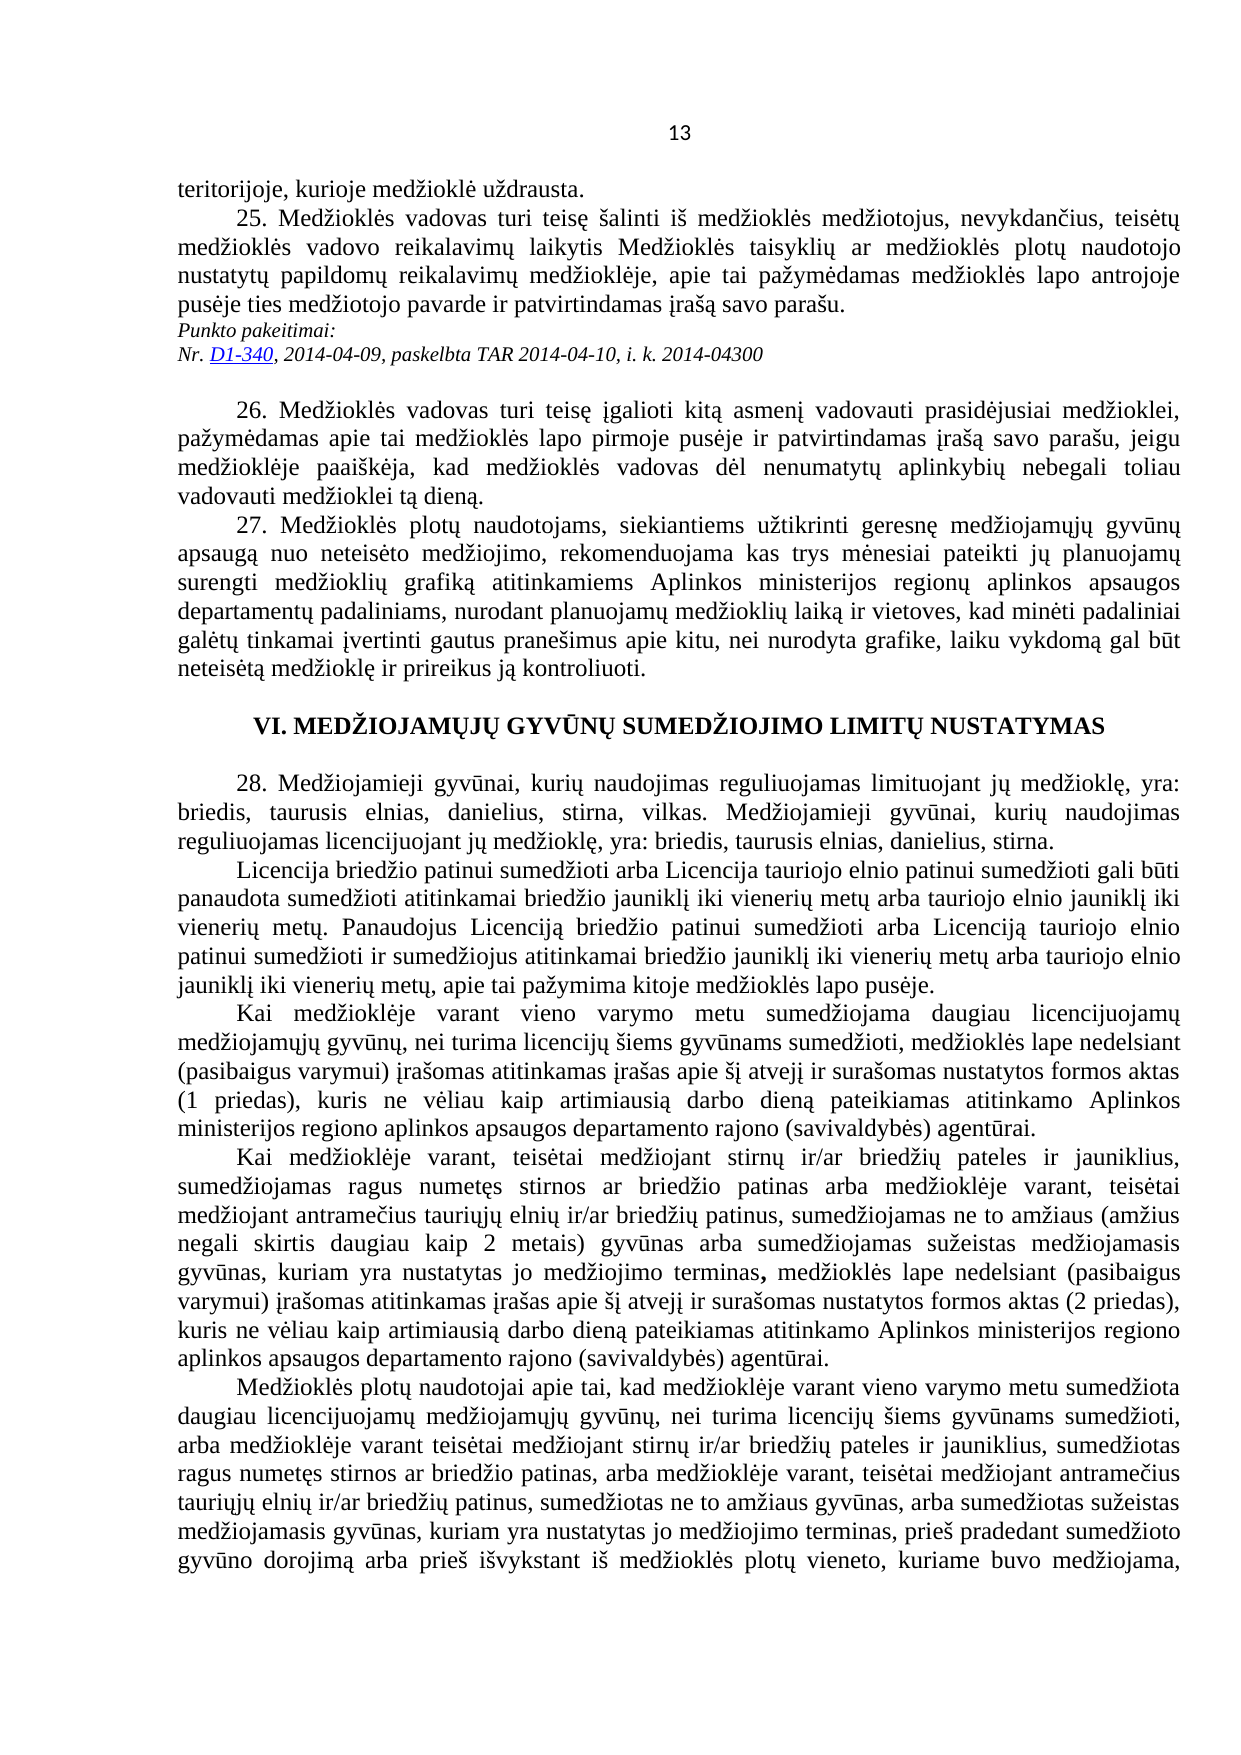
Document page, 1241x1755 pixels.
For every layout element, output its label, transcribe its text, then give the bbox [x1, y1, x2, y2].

text Nr. D1-340, 2014-04-09, paskelbta TAR 2014-04-10, i. k. 2014-04300 [177, 342, 1181, 366]
text 26. Medžioklės vadovas turi teisę įgalioti kitą asmenį vadovauti prasidėjusiai medžioklei, pažymėdamas apie tai medžioklės lapo pirmoje pusėje ir patvirtindamas įrašą savo parašu, jeigu medžioklėje paaiškėja, kad medžioklės vadovas dėl nenumatytų aplinkybių nebegali toliau vadovauti medžioklei tą dieną. [177, 395, 1181, 510]
text 25. Medžioklės vadovas turi teisę šalinti iš medžioklės medžiotojus, nevykdančius, teisėtų medžioklės vadovo reikalavimų laikytis Medžioklės taisyklių ar medžioklės plotų naudotojo nustatytų papildomų reikalavimų medžioklėje, apie tai pažymėdamas medžioklės lapo antrojoje pusėje ties medžiotojo pavarde ir patvirtindamas įrašą savo parašu. [177, 203, 1181, 318]
text 28. Medžiojamieji gyvūnai, kurių naudojimas reguliuojamas limituojant jų medžioklę, yra: briedis, taurusis elnias, danielius, stirna, vilkas. Medžiojamieji gyvūnai, kurių naudojimas reguliuojamas licencijuojant jų medžioklę, yra: briedis, taurusis elnias, danielius, stirna. [177, 768, 1181, 855]
text Medžioklės plotų naudotojai apie tai, kad medžioklėje varant vieno varymo metu sumedžiota daugiau licencijuojamų medžiojamųjų gyvūnų, nei turima licencijų šiems gyvūnams sumedžioti, arba medžioklėje varant teisėtai medžiojant stirnų ir/ar briedžių pateles ir jauniklius, sumedžiotas ragus numetęs stirnos ar briedžio patinas, arba medžioklėje varant, teisėtai medžiojant antramečius tauriųjų elnių ir/ar briedžių patinus, sumedžiotas ne to amžiaus gyvūnas, arba sumedžiotas sužeistas medžiojamasis gyvūnas, kuriam yra nustatytas jo medžiojimo terminas, prieš pradedant sumedžioto gyvūno dorojimą arba prieš išvykstant iš medžioklės plotų vieneto, kuriame buvo medžiojama, [177, 1372, 1181, 1573]
text Kai medžioklėje varant, teisėtai medžiojant stirnų ir/ar briedžių pateles ir jauniklius, sumedžiojamas ragus numetęs stirnos ar briedžio patinas arba medžioklėje varant, teisėtai medžiojant antramečius tauriųjų elnių ir/ar briedžių patinus, sumedžiojamas ne to amžiaus (amžius negali skirtis daugiau kaip 2 metais) gyvūnas arba sumedžiojamas sužeistas medžiojamasis gyvūnas, kuriam yra nustatytas jo medžiojimo terminas, medžioklės lape nedelsiant (pasibaigus varymui) įrašomas atitinkamas įrašas apie šį atvejį ir surašomas nustatytos formos aktas (2 priedas), kuris ne vėliau kaip artimiausią darbo dieną pateikiamas atitinkamo Aplinkos ministerijos regiono aplinkos apsaugos departamento rajono (savivaldybės) agentūrai. [177, 1142, 1181, 1372]
text VI. MEDŽIOJAMŲJŲ GYVŪNŲ SUMEDŽIOJIMO LIMITŲ NUSTATYMAS [177, 711, 1181, 740]
text teritorijoje, kurioje medžioklė uždrausta. [177, 174, 1181, 203]
text Kai medžioklėje varant vieno varymo metu sumedžiojama daugiau licencijuojamų medžiojamųjų gyvūnų, nei turima licencijų šiems gyvūnams sumedžioti, medžioklės lape nedelsiant (pasibaigus varymui) įrašomas atitinkamas įrašas apie šį atvejį ir surašomas nustatytos formos aktas (1 priedas), kuris ne vėliau kaip artimiausią darbo dieną pateikiamas atitinkamo Aplinkos ministerijos regiono aplinkos apsaugos departamento rajono (savivaldybės) agentūrai. [177, 998, 1181, 1142]
text 27. Medžioklės plotų naudotojams, siekiantiems užtikrinti geresnę medžiojamųjų gyvūnų apsaugą nuo neteisėto medžiojimo, rekomenduojama kas trys mėnesiai pateikti jų planuojamų surengti medžioklių grafiką atitinkamiems Aplinkos ministerijos regionų aplinkos apsaugos departamentų padaliniams, nurodant planuojamų medžioklių laiką ir vietoves, kad minėti padaliniai galėtų tinkamai įvertinti gautus pranešimus apie kitu, nei nurodyta grafike, laiku vykdomą gal būt neteisėtą medžioklę ir prireikus ją kontroliuoti. [177, 510, 1181, 682]
text Punkto pakeitimai: [177, 318, 1181, 342]
text Licencija briedžio patinui sumedžioti arba Licencija tauriojo elnio patinui sumedžioti gali būti panaudota sumedžioti atitinkamai briedžio jauniklį iki vienerių metų arba tauriojo elnio jauniklį iki vienerių metų. Panaudojus Licenciją briedžio patinui sumedžioti arba Licenciją tauriojo elnio patinui sumedžioti ir sumedžiojus atitinkamai briedžio jauniklį iki vienerių metų arba tauriojo elnio jauniklį iki vienerių metų, apie tai pažymima kitoje medžioklės lapo pusėje. [177, 855, 1181, 998]
